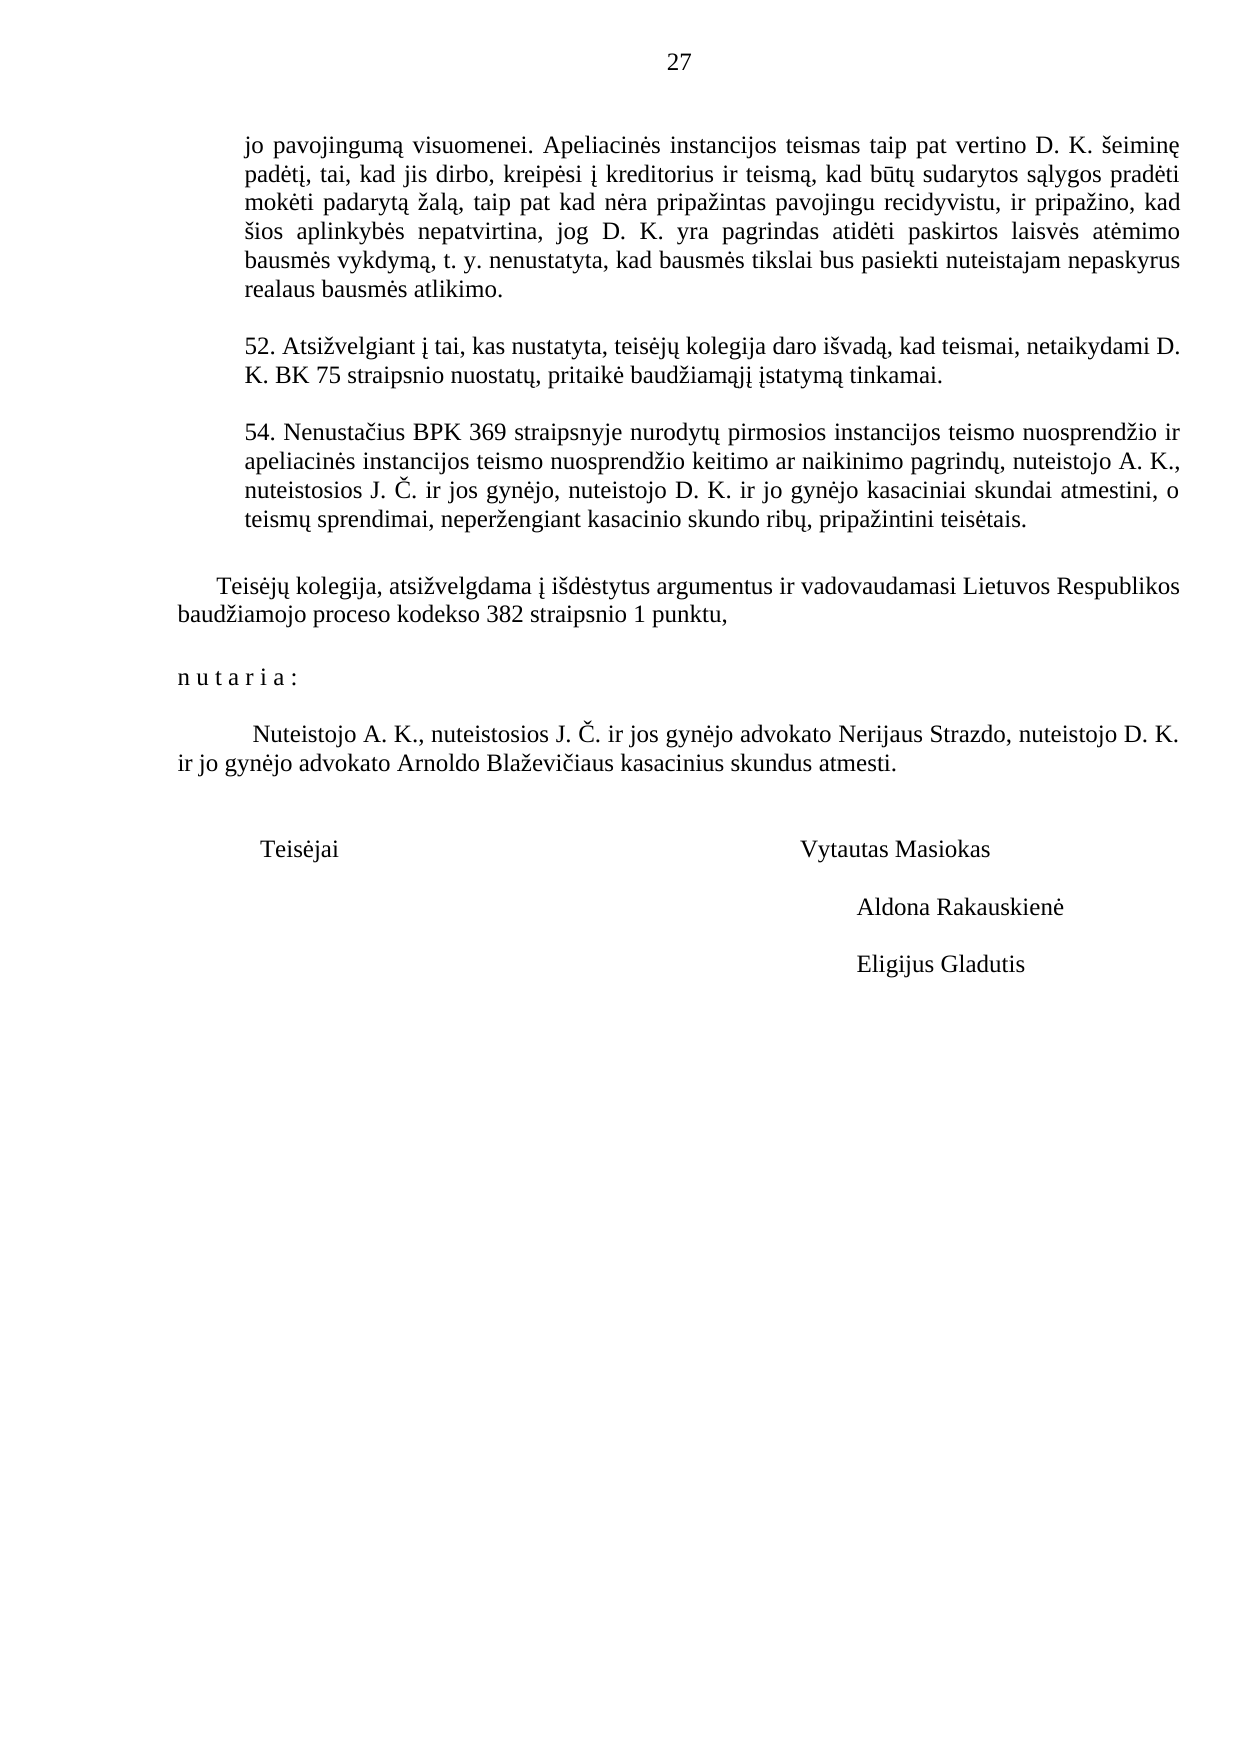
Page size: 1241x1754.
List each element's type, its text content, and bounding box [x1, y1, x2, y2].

text 54. Nenustačius BPK 369 straipsnyje nurodytų pirmosios instancijos teismo nuosprendžio ir apeliacinės instancijos teismo nuosprendžio keitimo ar naikinimo pagrindų, nuteistojo A. K., nuteistosios J. Č. ir jos gynėjo, nuteistojo D. K. ir jo gynėjo kasaciniai skundai atmestini, o teismų sprendimai, neperžengiant kasacinio skundo ribų, pripažintini teisėtais. [244, 417, 1181, 532]
text Teisėjų kolegija, atsižvelgdama į išdėstytus argumentus ir vadovaudamasi Lietuvos Respublikos baudžiamojo proceso kodekso 382 straipsnio 1 punktu, [177, 571, 1181, 628]
text Nuteistojo A. K., nuteistosios J. Č. ir jos gynėjo advokato Nerijaus Strazdo, nuteistojo D. K. ir jo gynėjo advokato Arnoldo Blaževičiaus kasacinius skundus atmesti. [177, 719, 1181, 777]
text Aldona Rakauskienė [260, 892, 1181, 921]
text jo pavojingumą visuomenei. Apeliacinės instancijos teismas taip pat vertino D. K. šeiminę padėtį, tai, kad jis dirbo, kreipėsi į kreditorius ir teismą, kad būtų sudarytos sąlygos pradėti mokėti padarytą žalą, taip pat kad nėra pripažintas pavojingu recidyvistu, ir pripažino, kad šios aplinkybės nepatvirtina, jog D. K. yra pagrindas atidėti paskirtos laisvės atėmimo bausmės vykdymą, t. y. nenustatyta, kad bausmės tikslai bus pasiekti nuteistajam nepaskyrus realaus bausmės atlikimo. [244, 130, 1181, 302]
text Teisėjai Vytautas Masiokas [260, 834, 1181, 863]
text n u t a r i a : [177, 662, 1181, 691]
text 52. Atsižvelgiant į tai, kas nustatyta, teisėjų kolegija daro išvadą, kad teismai, netaikydami D. K. BK 75 straipsnio nuostatų, pritaikė baudžiamąjį įstatymą tinkamai. [244, 331, 1181, 389]
text Eligijus Gladutis [260, 949, 1181, 978]
